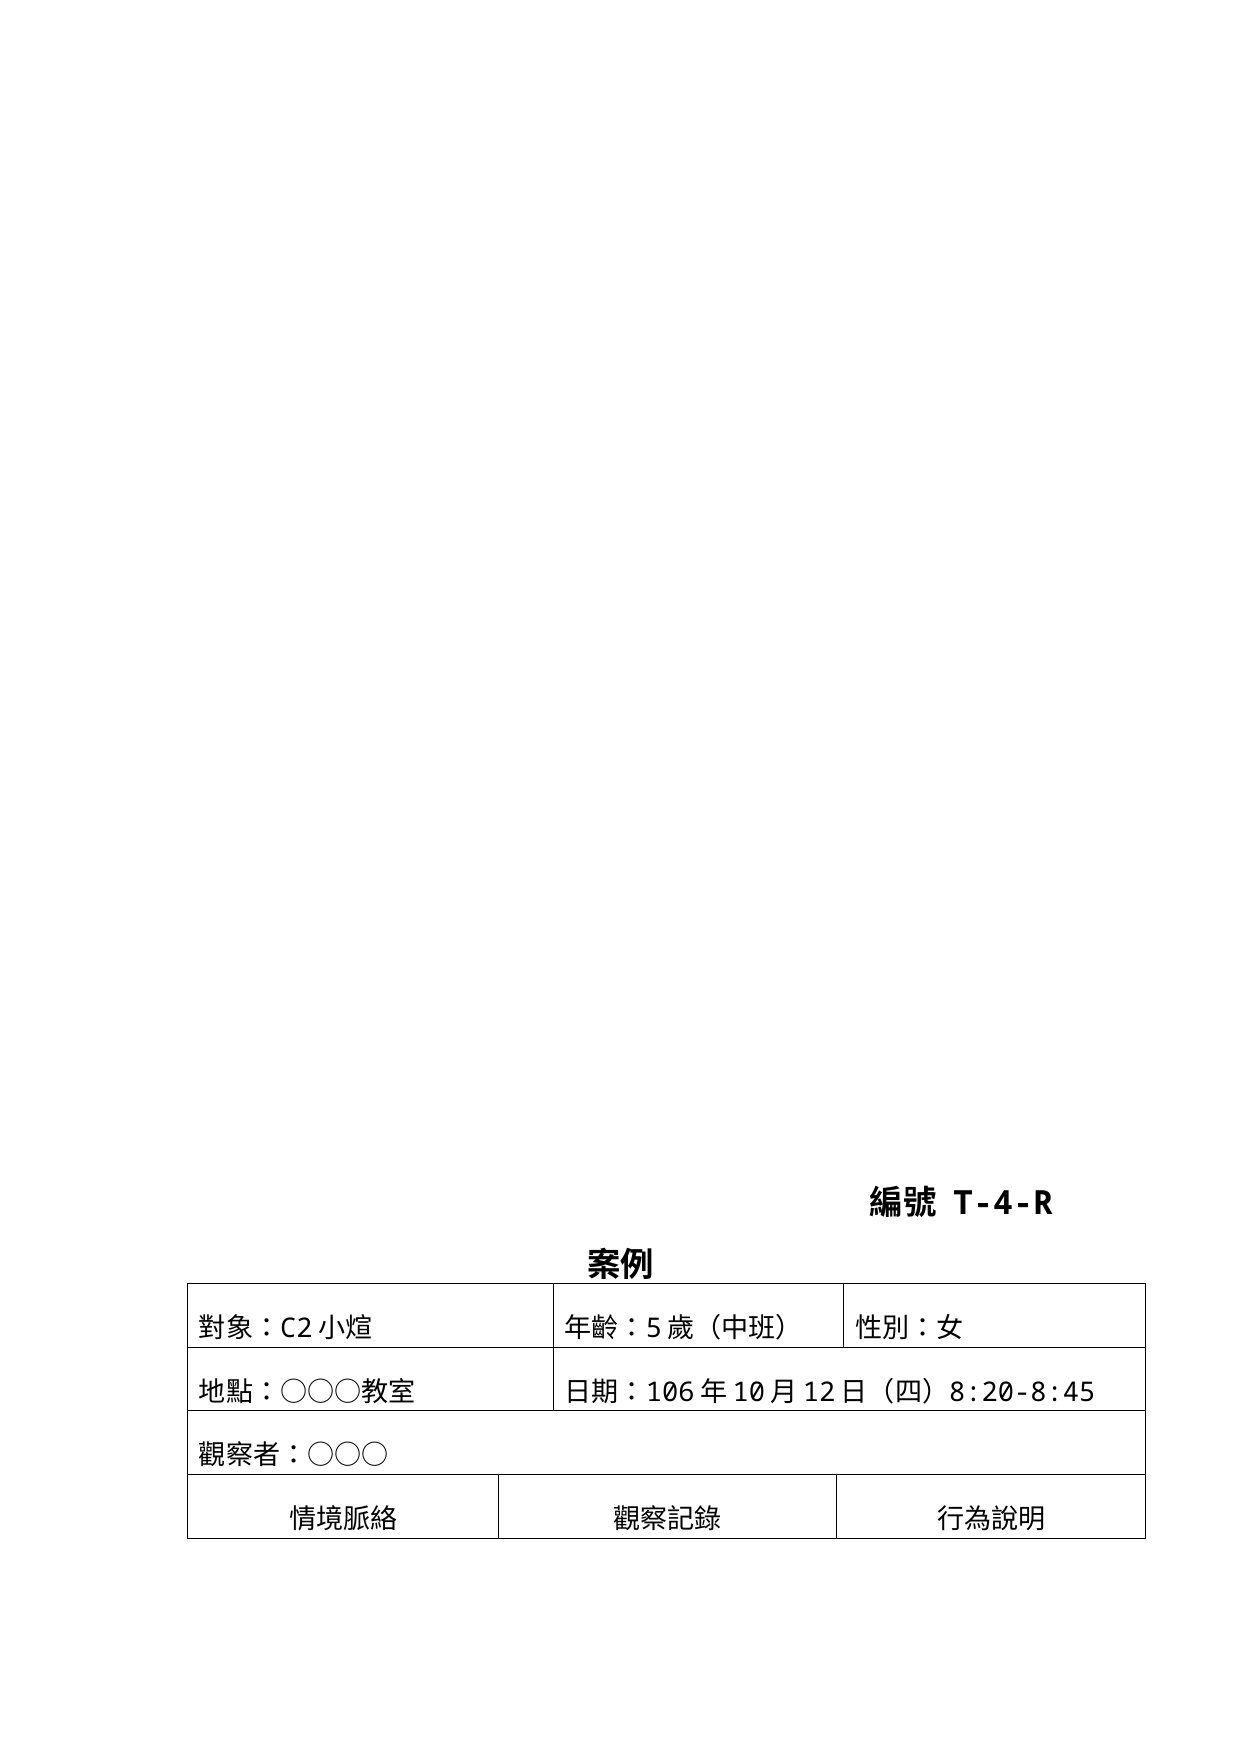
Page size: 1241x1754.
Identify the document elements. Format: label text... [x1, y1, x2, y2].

table_cell 情境脈絡 [188, 1475, 498, 1537]
table_header 年齡：5歲（中班） [554, 1284, 843, 1347]
table_cell 觀察記錄 [499, 1475, 836, 1537]
text 編號 T-4-R [187, 1158, 1053, 1221]
table_cell 地點：○○○教室 [188, 1348, 553, 1410]
table_header 性別：女 [844, 1284, 1145, 1347]
table_header 對象：C2小煊 [188, 1284, 553, 1347]
table_cell 觀察者：○○○ [188, 1411, 1145, 1474]
table_cell 日期：106年10月12日（四）8:20-8:45 [554, 1348, 1145, 1410]
text 案例 [187, 1221, 1053, 1283]
table_cell 行為說明 [837, 1475, 1145, 1537]
